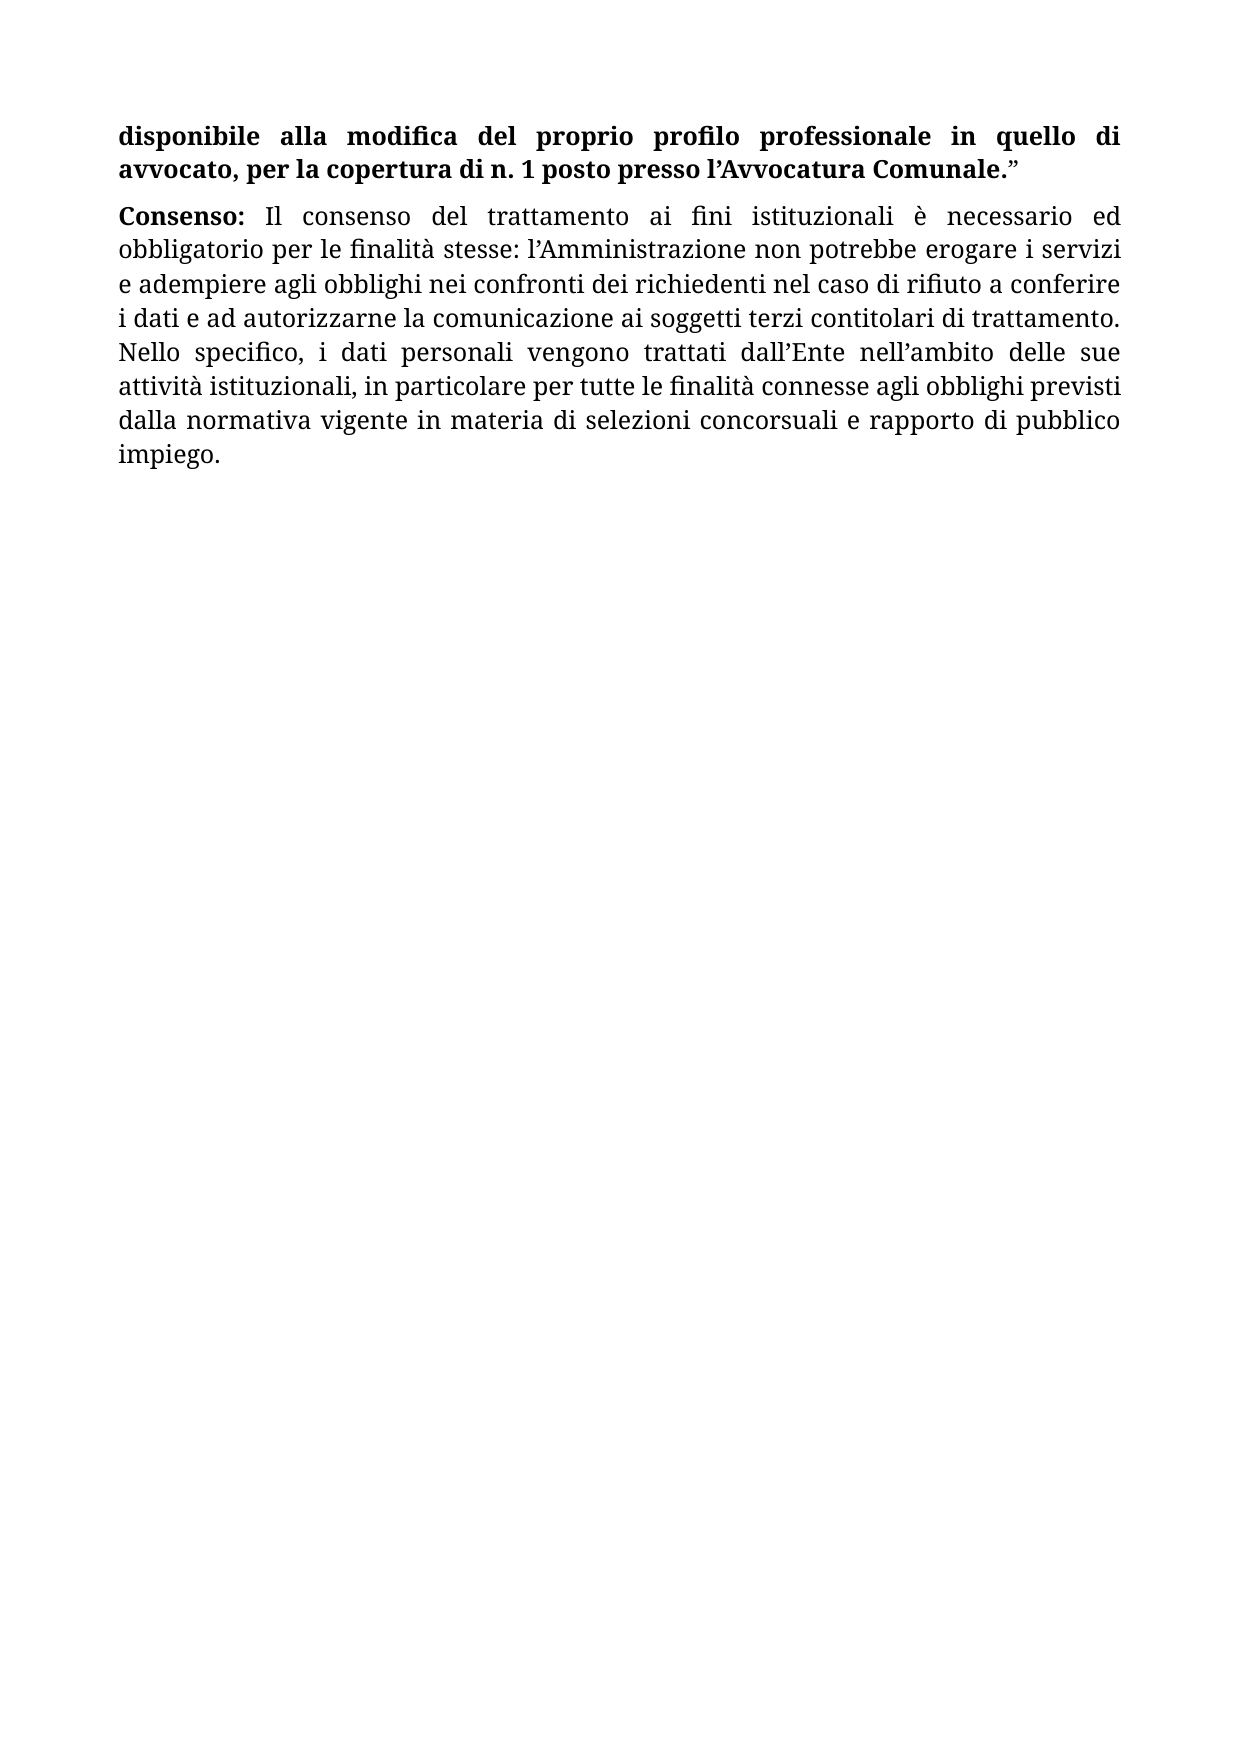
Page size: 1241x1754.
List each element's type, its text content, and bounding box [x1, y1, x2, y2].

text Consenso: Il consenso del trattamento ai fini istituzionali è necessario ed obbligatorio per le finalità stesse: l’Amministrazione non potrebbe erogare i servizi e adempiere agli obblighi nei confronti dei richiedenti nel caso di rifiuto a conferire i dati e ad autorizzarne la comunicazione ai soggetti terzi contitolari di trattamento. Nello specifico, i dati personali vengono trattati dall’Ente nell’ambito delle sue attività istituzionali, in particolare per tutte le finalità connesse agli obblighi previsti dalla normativa vigente in materia di selezioni concorsuali e rapporto di pubblico impiego. [118, 198, 1122, 471]
text disponibile alla modifica del proprio profilo professionale in quello di avvocato, per la copertura di n. 1 posto presso l’Avvocatura Comunale.” [118, 118, 1122, 186]
